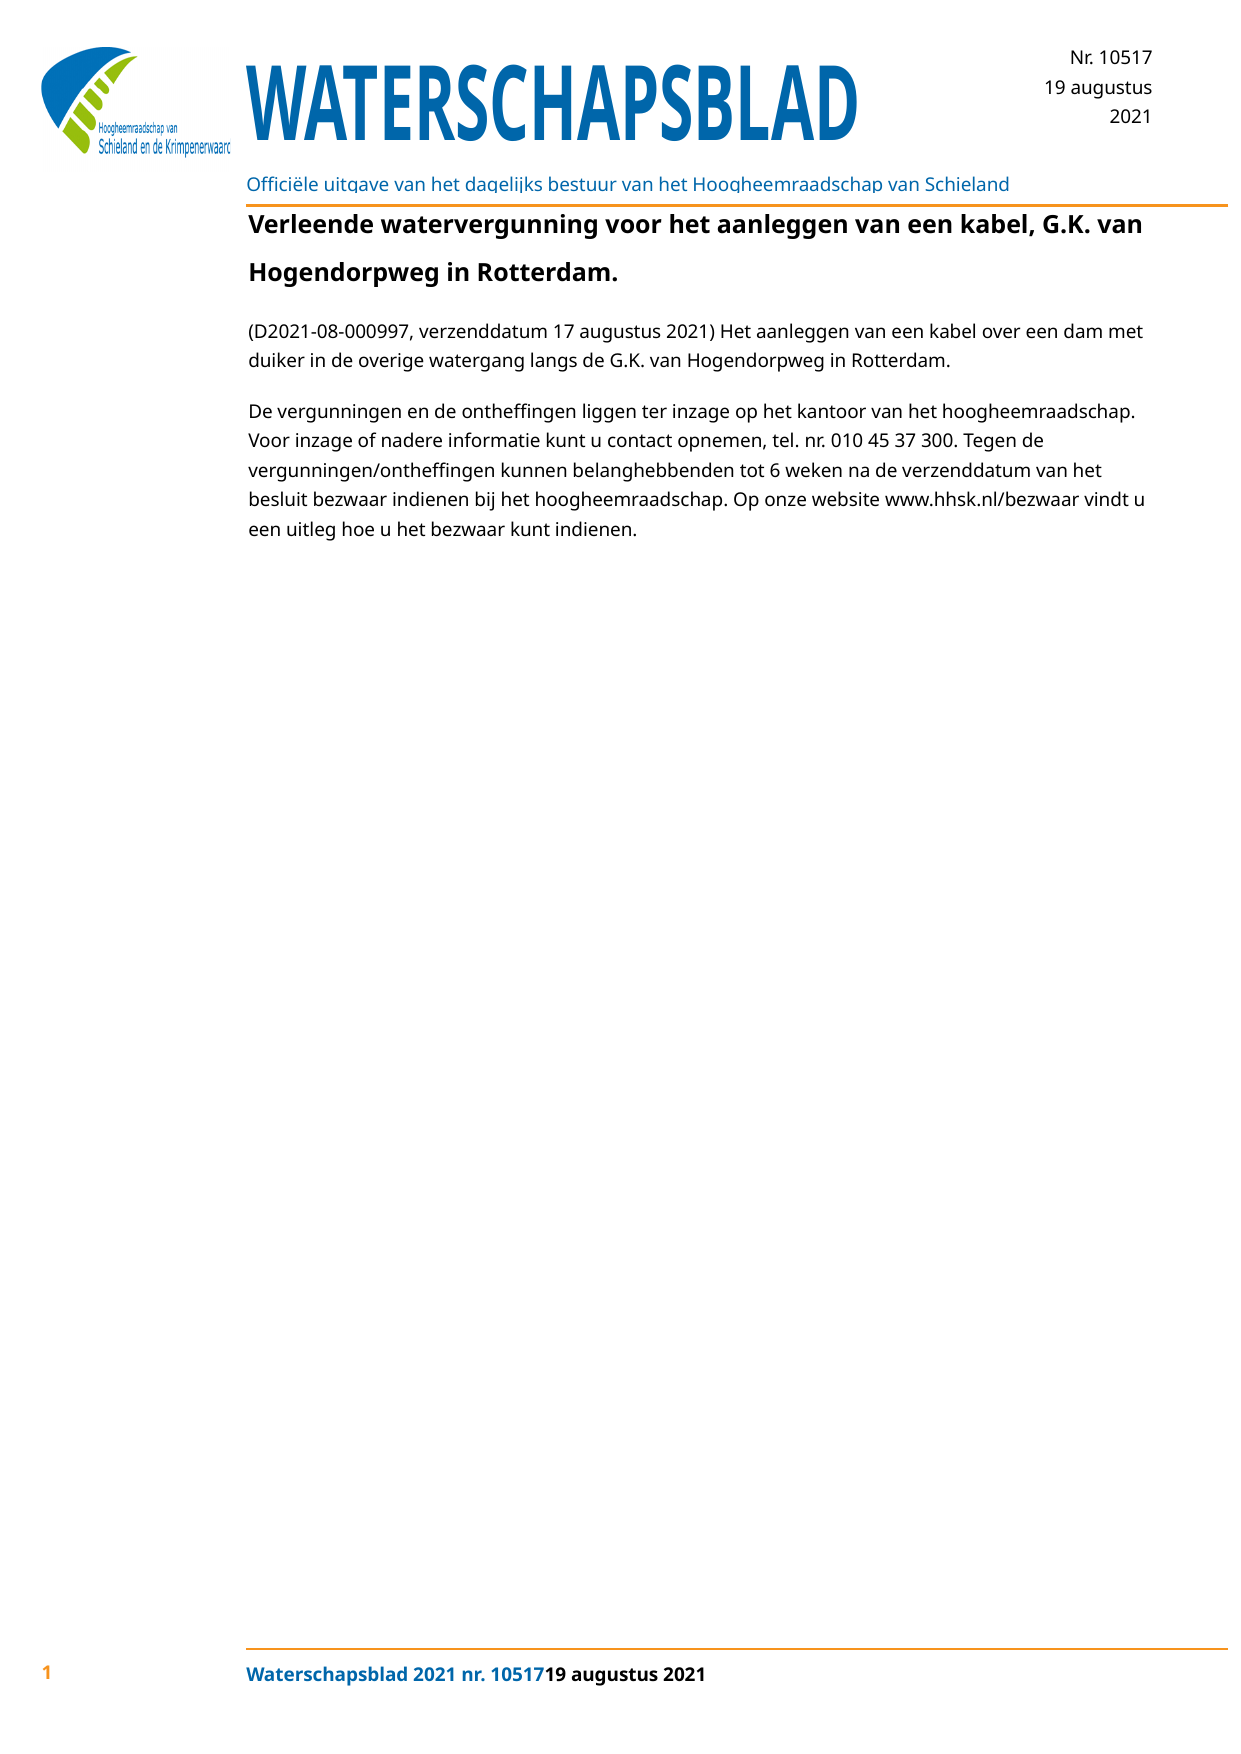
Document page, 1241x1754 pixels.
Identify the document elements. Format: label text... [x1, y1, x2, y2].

text (D2021-08-000997, verzenddatum 17 augustus 2021) Het aanleggen van een kabel over een dam met duiker in de overige watergang langs de G.K. van Hogendorpweg in Rotterdam. [248, 318, 1152, 373]
text Verleende watervergunning voor het aanleggen van een kabel, G.K. van Hogendorpweg in Rotterdam. [248, 207, 1152, 288]
text De vergunningen en de ontheffingen liggen ter inzage op het kantoor van het hoogheemraadschap. Voor inzage of nadere informatie kunt u contact opnemen, tel. nr. 010 45 37 300. Tegen de vergunningen/ontheffingen kunnen belanghebbenden tot 6 weken na de verzenddatum van het besluit bezwaar indienen bij het hoogheemraadschap. Op onze website www.hhsk.nl/bezwaar vindt u een uitleg hoe u het bezwaar kunt indienen. [248, 398, 1152, 542]
picture [41, 47, 231, 172]
